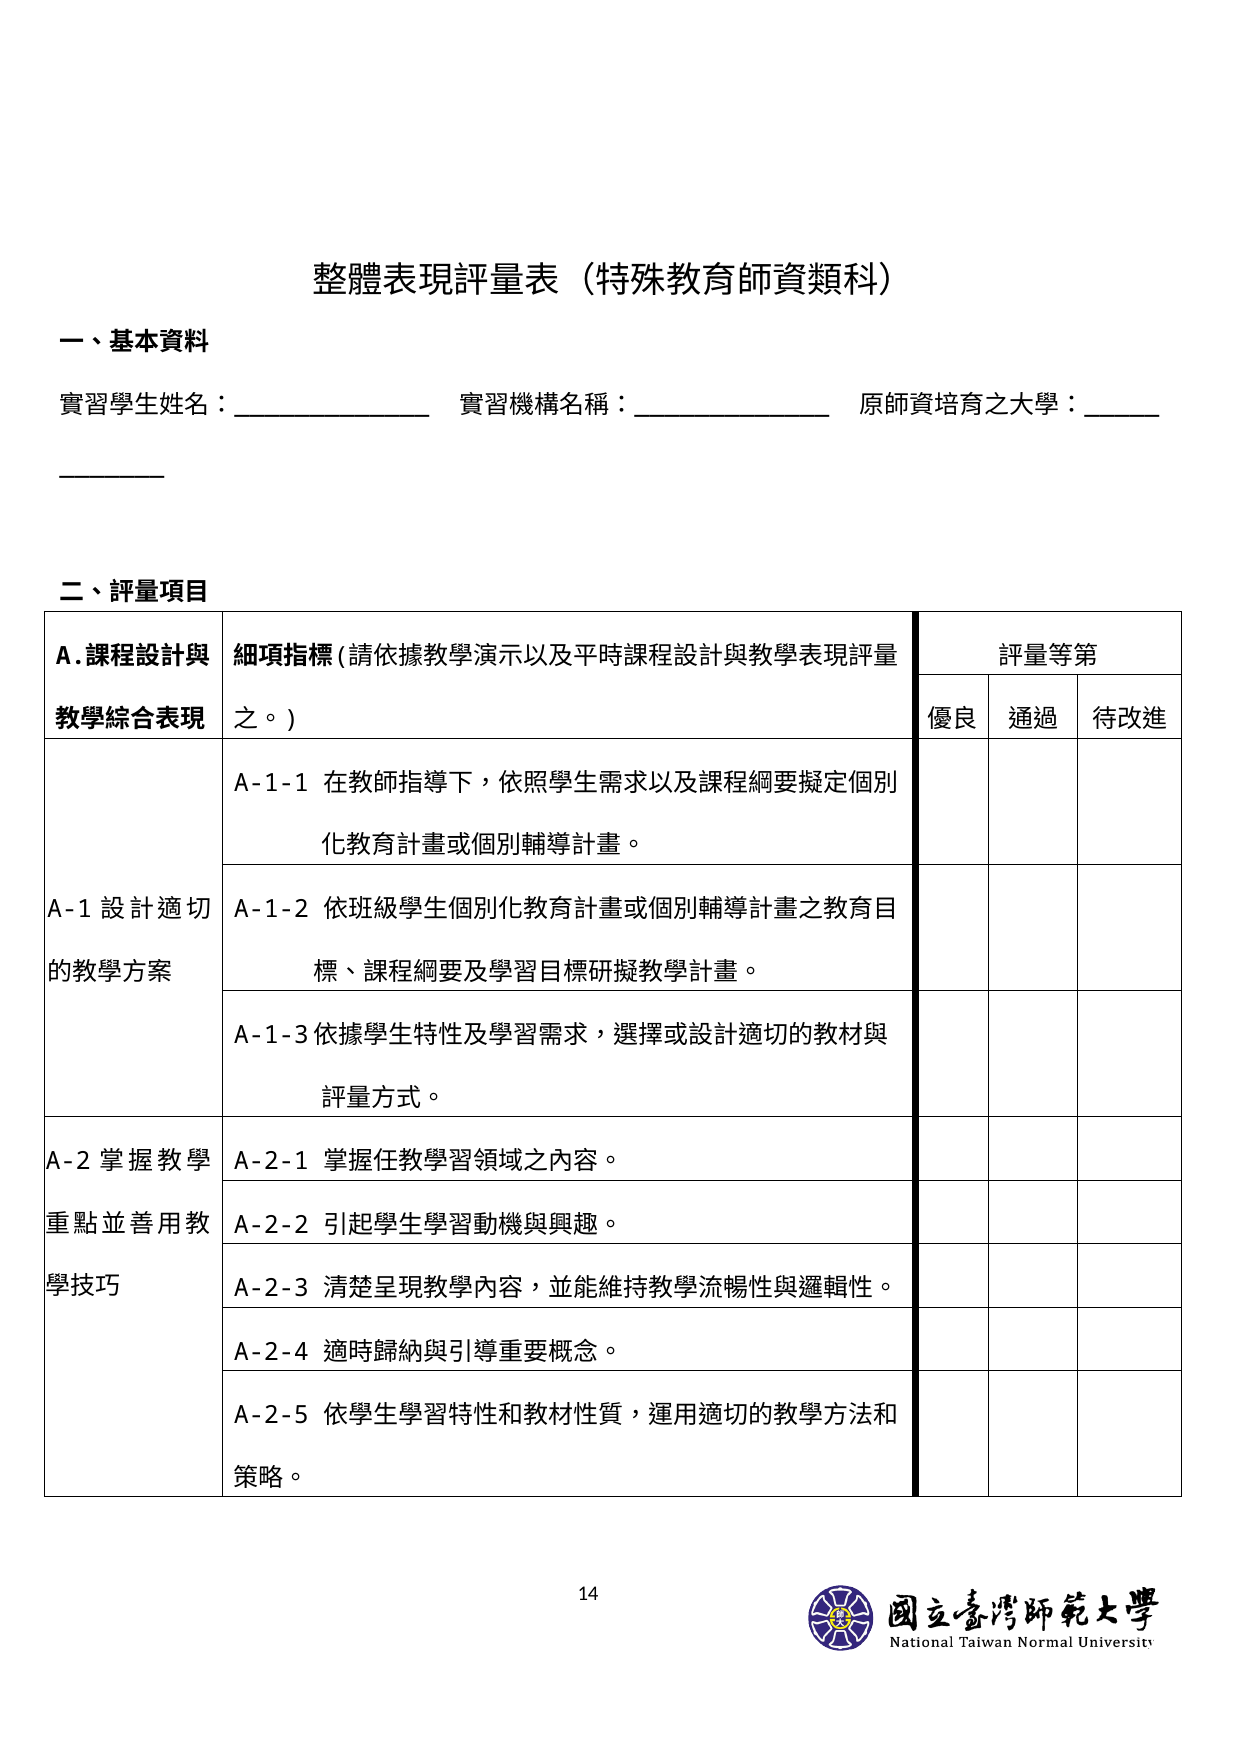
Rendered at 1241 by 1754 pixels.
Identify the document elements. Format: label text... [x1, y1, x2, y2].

table_cell [1078, 991, 1181, 1116]
table_cell [1078, 1117, 1181, 1179]
table_cell [919, 865, 988, 990]
table_cell [989, 991, 1077, 1116]
table_cell 待改進 [1078, 675, 1181, 738]
table_header 細項指標(請依據教學演示以及平時課程設計與教學表現評量之。) [223, 612, 912, 738]
table_cell A-1-3依據學生特性及學習需求，選擇或設計適切的教材與評量方式。 [223, 991, 912, 1116]
table_cell [1078, 865, 1181, 990]
table_cell [1078, 1244, 1181, 1307]
text 二、評量項目 [59, 548, 1167, 611]
table_cell [919, 1308, 988, 1370]
table_cell [989, 865, 1077, 990]
table_cell [919, 1181, 988, 1243]
table_cell A-2-1 掌握任教學習領域之內容。 [223, 1117, 912, 1179]
table_cell [919, 991, 988, 1116]
table_cell [919, 1117, 988, 1179]
text 整體表現評量表（特殊教育師資類科） [59, 236, 1167, 298]
text 一、基本資料 [59, 298, 1167, 361]
table_cell [989, 1117, 1077, 1179]
table_cell [1078, 1371, 1181, 1496]
text 實習學生姓名：_____________ 實習機構名稱：_____________ 原師資培育之大學：____________ [59, 361, 1167, 486]
table_cell [989, 1308, 1077, 1370]
table_cell [989, 739, 1077, 864]
table_cell [919, 1371, 988, 1496]
table_cell A-2-3 清楚呈現教學內容，並能維持教學流暢性與邏輯性。 [223, 1244, 912, 1307]
table_cell A-1-1 在教師指導下，依照學生需求以及課程綱要擬定個別化教育計畫或個別輔導計畫。 [223, 739, 912, 864]
table_cell 通過 [989, 675, 1077, 738]
table_cell [919, 1244, 988, 1307]
table_cell [1078, 1308, 1181, 1370]
table_cell A-2掌握教學重點並善用教學技巧 [45, 1117, 222, 1496]
table_cell [919, 739, 988, 864]
table_cell [989, 1371, 1077, 1496]
table_header 評量等第 [919, 612, 1181, 674]
table_cell 優良 [919, 675, 988, 738]
table_header A.課程設計與教學綜合表現 [45, 612, 222, 738]
table_cell A-1設計適切的教學方案 [45, 739, 222, 1116]
table_cell A-2-2 引起學生學習動機與興趣。 [223, 1181, 912, 1243]
table_cell A-2-5 依學生學習特性和教材性質，運用適切的教學方法和策略。 [223, 1371, 912, 1496]
table_cell [1078, 739, 1181, 864]
table_cell [989, 1181, 1077, 1243]
table_cell A-2-4 適時歸納與引導重要概念。 [223, 1308, 912, 1370]
table_cell A-1-2 依班級學生個別化教育計畫或個別輔導計畫之教育目標、課程綱要及學習目標研擬教學計畫。 [223, 865, 912, 990]
table_cell [1078, 1181, 1181, 1243]
table_cell [989, 1244, 1077, 1307]
